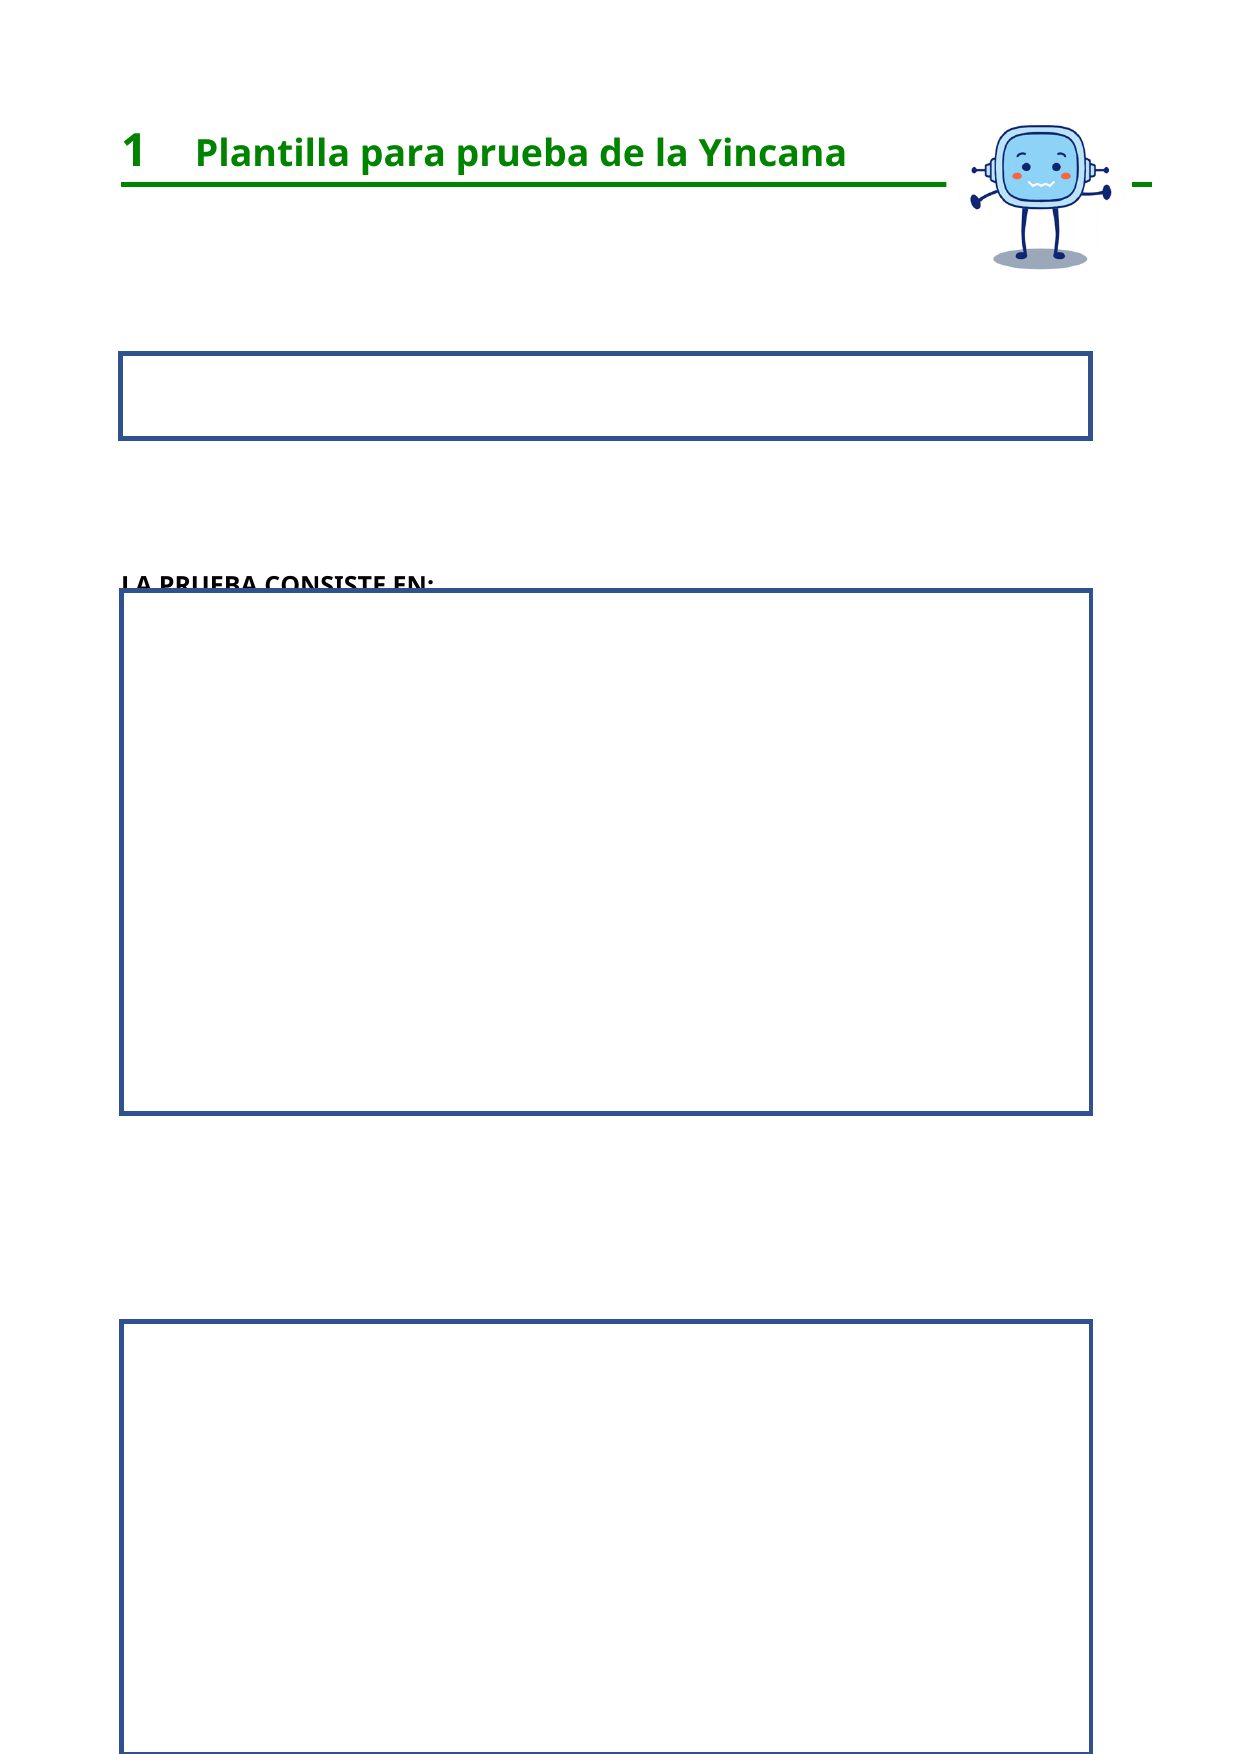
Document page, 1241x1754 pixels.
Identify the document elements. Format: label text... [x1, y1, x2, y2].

subtitle [1132, 118, 1152, 182]
subtitle Plantilla para prueba de la Yincana [121, 118, 946, 182]
text NOMBRE DE LA PRUEBA: [121, 348, 1152, 382]
text LA PRUEBA CONSISTE EN: [121, 568, 1152, 602]
text ¿CÓMO SE SABE QUIÉN ES EL GANADOR: ¿PUNTUACIÓN, CLASIFICACIÓN…? [1093, 1448, 1152, 1482]
